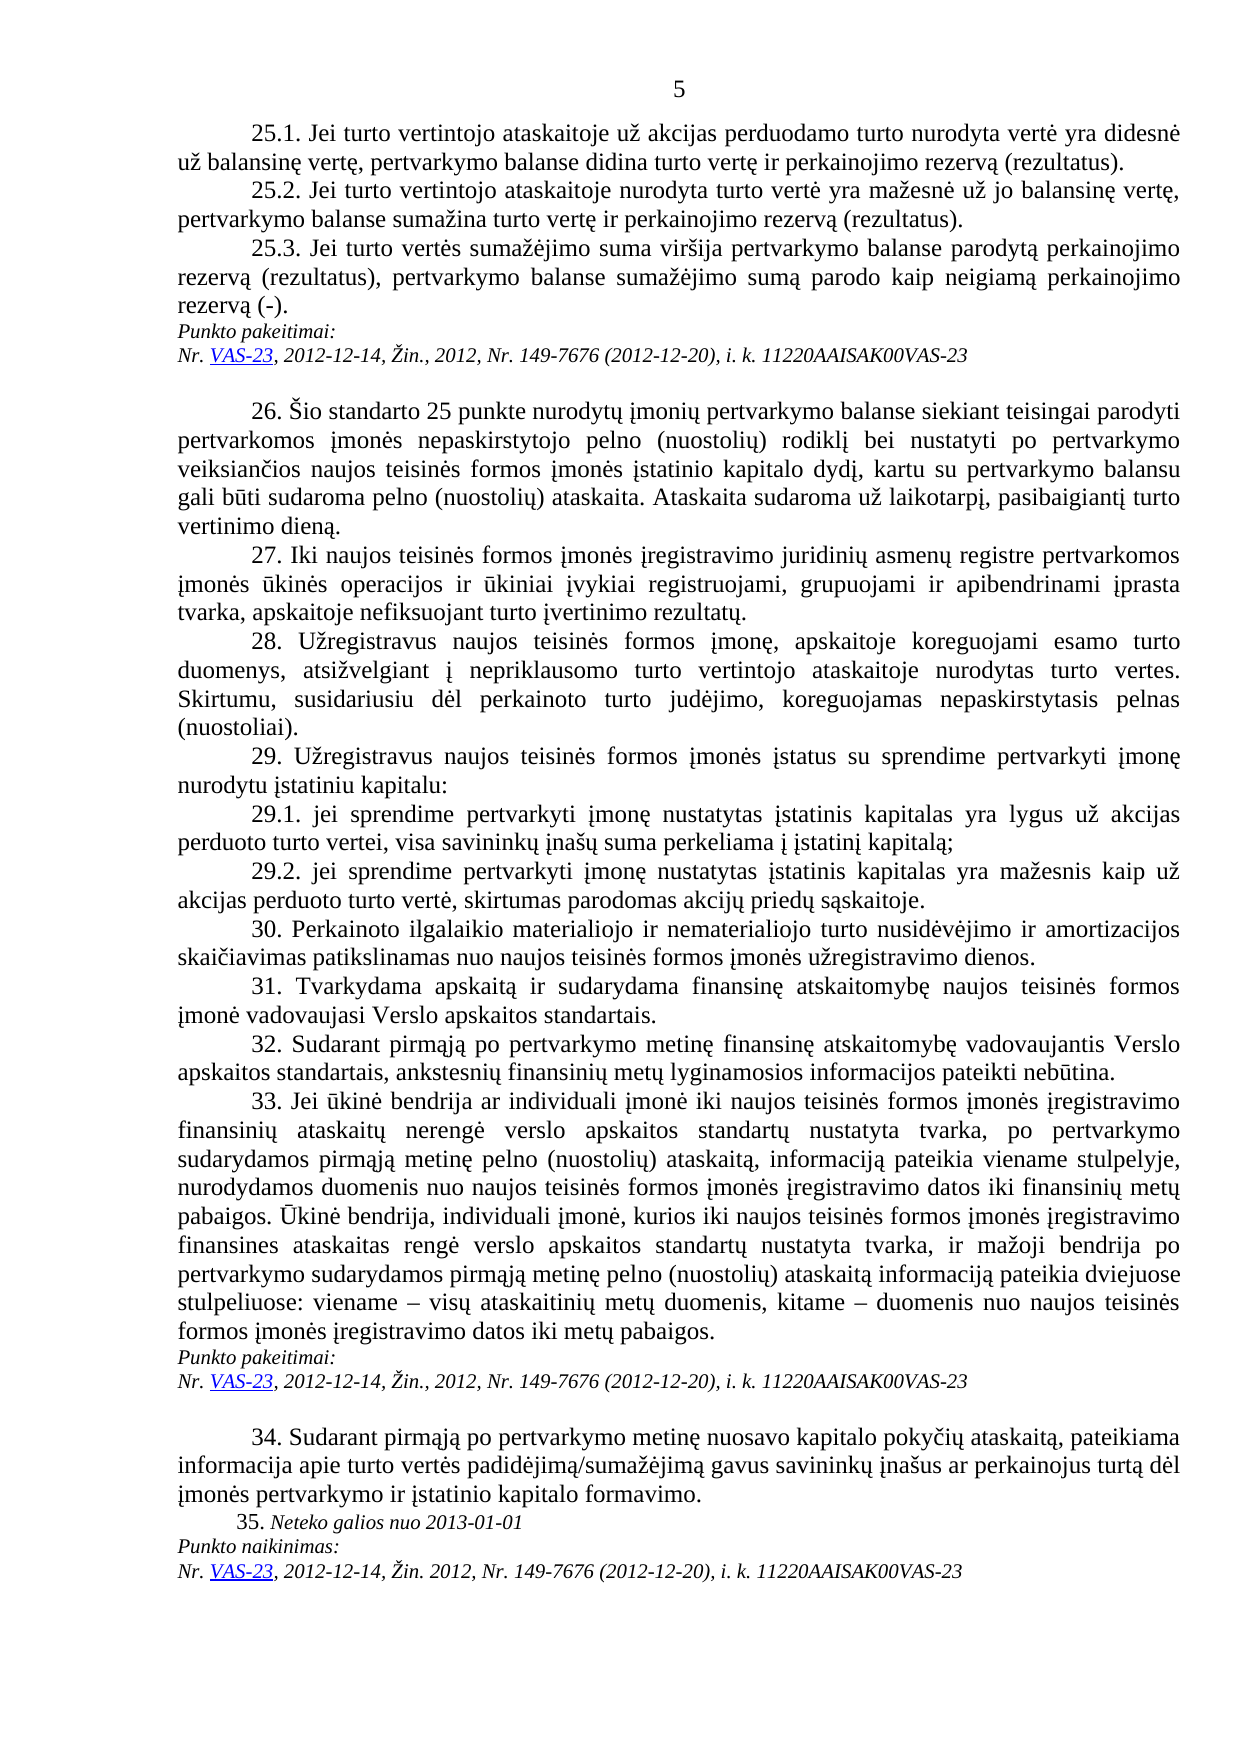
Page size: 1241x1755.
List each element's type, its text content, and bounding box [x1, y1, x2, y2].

text 29.1. jei sprendime pertvarkyti įmonę nustatytas įstatinis kapitalas yra lygus už akcijas perduoto turto vertei, visa savininkų įnašų suma perkeliama į įstatinį kapitalą; [177, 799, 1181, 856]
text 28. Užregistravus naujos teisinės formos įmonę, apskaitoje koreguojami esamo turto duomenys, atsižvelgiant į nepriklausomo turto vertintojo ataskaitoje nurodytas turto vertes. Skirtumu, susidariusiu dėl perkainoto turto judėjimo, koreguojamas nepaskirstytasis pelnas (nuostoliai). [177, 626, 1181, 741]
text 32. Sudarant pirmąją po pertvarkymo metinę finansinę atskaitomybę vadovaujantis Verslo apskaitos standartais, ankstesnių finansinių metų lyginamosios informacijos pateikti nebūtina. [177, 1029, 1181, 1086]
text 33. Jei ūkinė bendrija ar individuali įmonė iki naujos teisinės formos įmonės įregistravimo finansinių ataskaitų nerengė verslo apskaitos standartų nustatyta tvarka, po pertvarkymo sudarydamos pirmąją metinę pelno (nuostolių) ataskaitą, informaciją pateikia viename stulpelyje, nurodydamos duomenis nuo naujos teisinės formos įmonės įregistravimo datos iki finansinių metų pabaigos. Ūkinė bendrija, individuali įmonė, kurios iki naujos teisinės formos įmonės įregistravimo finansines ataskaitas rengė verslo apskaitos standartų nustatyta tvarka, ir mažoji bendrija po pertvarkymo sudarydamos pirmąją metinę pelno (nuostolių) ataskaitą informaciją pateikia dviejuose stulpeliuose: viename – visų ataskaitinių metų duomenis, kitame – duomenis nuo naujos teisinės formos įmonės įregistravimo datos iki metų pabaigos. [177, 1086, 1181, 1345]
text 25.3. Jei turto vertės sumažėjimo suma viršija pertvarkymo balanse parodytą perkainojimo rezervą (rezultatus), pertvarkymo balanse sumažėjimo sumą parodo kaip neigiamą perkainojimo rezervą (-). [177, 233, 1181, 319]
text 30. Perkainoto ilgalaikio materialiojo ir nematerialiojo turto nusidėvėjimo ir amortizacijos skaičiavimas patikslinamas nuo naujos teisinės formos įmonės užregistravimo dienos. [177, 914, 1181, 971]
text 25.1. Jei turto vertintojo ataskaitoje už akcijas perduodamo turto nurodyta vertė yra didesnė už balansinę vertę, pertvarkymo balanse didina turto vertę ir perkainojimo rezervą (rezultatus). [177, 118, 1181, 176]
text Nr. VAS-23, 2012-12-14, Žin., 2012, Nr. 149-7676 (2012-12-20), i. k. 11220AAISAK00VAS-23 [177, 1369, 1181, 1393]
text 26. Šio standarto 25 punkte nurodytų įmonių pertvarkymo balanse siekiant teisingai parodyti pertvarkomos įmonės nepaskirstytojo pelno (nuostolių) rodiklį bei nustatyti po pertvarkymo veiksiančios naujos teisinės formos įmonės įstatinio kapitalo dydį, kartu su pertvarkymo balansu gali būti sudaroma pelno (nuostolių) ataskaita. Ataskaita sudaroma už laikotarpį, pasibaigiantį turto vertinimo dieną. [177, 396, 1181, 540]
text Nr. VAS-23, 2012-12-14, Žin. 2012, Nr. 149-7676 (2012-12-20), i. k. 11220AAISAK00VAS-23 [177, 1558, 1181, 1583]
text 27. Iki naujos teisinės formos įmonės įregistravimo juridinių asmenų registre pertvarkomos įmonės ūkinės operacijos ir ūkiniai įvykiai registruojami, grupuojami ir apibendrinami įprasta tvarka, apskaitoje nefiksuojant turto įvertinimo rezultatų. [177, 540, 1181, 626]
text Punkto pakeitimai: [177, 1345, 1181, 1369]
text Nr. VAS-23, 2012-12-14, Žin., 2012, Nr. 149-7676 (2012-12-20), i. k. 11220AAISAK00VAS-23 [177, 343, 1181, 367]
text 25.2. Jei turto vertintojo ataskaitoje nurodyta turto vertė yra mažesnė už jo balansinę vertę, pertvarkymo balanse sumažina turto vertę ir perkainojimo rezervą (rezultatus). [177, 176, 1181, 233]
text 31. Tvarkydama apskaitą ir sudarydama finansinę atskaitomybę naujos teisinės formos įmonė vadovaujasi Verslo apskaitos standartais. [177, 971, 1181, 1029]
text 29. Užregistravus naujos teisinės formos įmonės įstatus su sprendime pertvarkyti įmonę nurodytu įstatiniu kapitalu: [177, 741, 1181, 799]
text 29.2. jei sprendime pertvarkyti įmonę nustatytas įstatinis kapitalas yra mažesnis kaip už akcijas perduoto turto vertė, skirtumas parodomas akcijų priedų sąskaitoje. [177, 856, 1181, 914]
text Punkto pakeitimai: [177, 319, 1181, 343]
text 35. Neteko galios nuo 2013-01-01 [177, 1508, 1181, 1534]
text Punkto naikinimas: [177, 1534, 1181, 1558]
text 34. Sudarant pirmąją po pertvarkymo metinę nuosavo kapitalo pokyčių ataskaitą, pateikiama informacija apie turto vertės padidėjimą/sumažėjimą gavus savininkų įnašus ar perkainojus turtą dėl įmonės pertvarkymo ir įstatinio kapitalo formavimo. [177, 1422, 1181, 1508]
